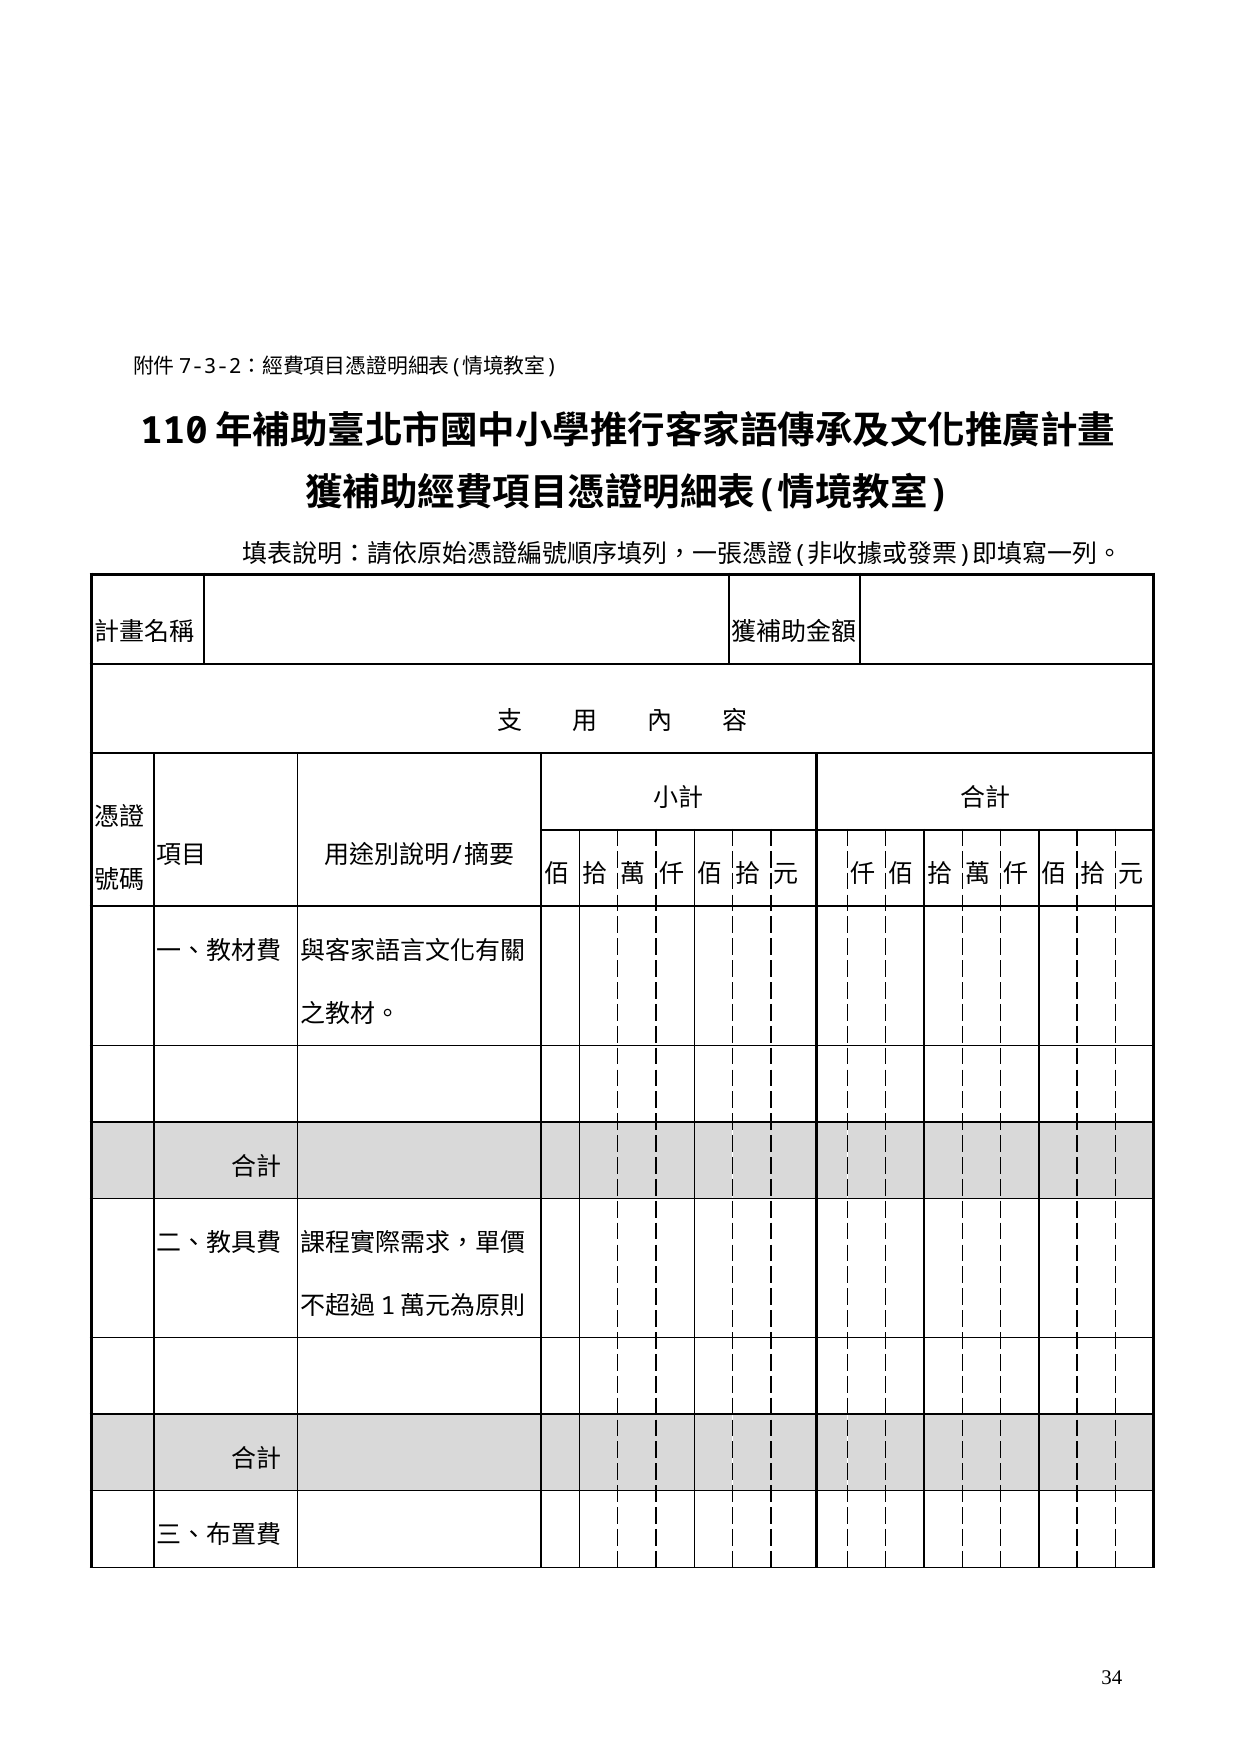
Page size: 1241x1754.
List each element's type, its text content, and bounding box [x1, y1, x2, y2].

table_cell [695, 1491, 732, 1566]
table_cell [580, 1199, 618, 1337]
table_cell [886, 1123, 923, 1198]
table_cell 仟 [656, 831, 694, 905]
table_cell 憑證號碼 [93, 754, 153, 905]
table_cell [1040, 1199, 1077, 1337]
table_cell [848, 1199, 886, 1337]
table_cell [580, 1338, 618, 1413]
table_cell [848, 1415, 886, 1490]
table_cell 佰 [886, 831, 923, 905]
table_cell [1115, 1123, 1152, 1198]
table_cell [1077, 1046, 1115, 1121]
table_cell [962, 907, 1001, 1044]
table_cell [733, 1338, 771, 1413]
table_cell 仟 [1001, 831, 1038, 905]
table_cell [886, 1491, 923, 1566]
table_cell [298, 1123, 540, 1198]
table_cell [886, 1338, 923, 1413]
table_cell [542, 1338, 579, 1413]
table_cell [93, 1123, 153, 1198]
table_cell [1040, 907, 1077, 1044]
table_cell 元 [771, 831, 815, 905]
table_cell 元 [1115, 831, 1152, 905]
text 獲補助經費項目憑證明細表(情境教室) [133, 448, 1122, 510]
table_cell [886, 907, 923, 1044]
text 110年補助臺北市國中小學推行客家語傳承及文化推廣計畫 [133, 385, 1122, 448]
table_cell [695, 1123, 732, 1198]
table_cell [695, 1199, 732, 1337]
table_cell [771, 1046, 815, 1121]
table_cell 二、教具費 [155, 1199, 297, 1337]
table_cell [695, 1046, 732, 1121]
table_cell [93, 1415, 153, 1490]
table_cell [93, 1199, 153, 1337]
table_cell [818, 1491, 847, 1566]
table_cell [1115, 1046, 1152, 1121]
table_cell [580, 1491, 618, 1566]
table_header 計畫名稱 [93, 576, 203, 663]
table_cell 佰 [695, 831, 732, 905]
table_cell 合計 [155, 1123, 297, 1198]
table_cell [1040, 1338, 1077, 1413]
table_cell [542, 1491, 579, 1566]
table_cell [1115, 1491, 1152, 1566]
table_cell 佰 [542, 831, 579, 905]
table_cell [925, 1491, 962, 1566]
table_cell [155, 1046, 297, 1121]
table_header [205, 576, 728, 663]
table_cell [962, 1046, 1001, 1121]
table_cell [848, 1123, 886, 1198]
table_cell [580, 907, 618, 1044]
table_cell 與客家語言文化有關之教材。 [298, 907, 540, 1044]
table_cell 萬 [962, 831, 1001, 905]
table_cell [771, 907, 815, 1044]
table_cell [818, 831, 847, 905]
table_cell [656, 907, 694, 1044]
table_cell [818, 1415, 847, 1490]
table_cell [656, 1199, 694, 1337]
table_cell [1001, 1491, 1038, 1566]
table_cell [925, 1123, 962, 1198]
table_cell [925, 1415, 962, 1490]
table_cell [1001, 1199, 1038, 1337]
table_cell [1115, 1415, 1152, 1490]
table_cell [298, 1338, 540, 1413]
table_cell [962, 1491, 1001, 1566]
table_cell [962, 1199, 1001, 1337]
table_cell [656, 1338, 694, 1413]
text 附件7-3-2：經費項目憑證明細表(情境教室) [133, 323, 1122, 385]
table_cell [886, 1046, 923, 1121]
table_cell [580, 1046, 618, 1121]
table_cell 用途別說明/摘要 [298, 754, 540, 905]
table_cell [1001, 1123, 1038, 1198]
table_cell 小計 [542, 754, 815, 829]
table_cell 拾 [733, 831, 771, 905]
table_cell [155, 1338, 297, 1413]
table_cell [1077, 1199, 1115, 1337]
table_cell [695, 1415, 732, 1490]
table_cell 仟 [848, 831, 886, 905]
table_cell 一、教材費 [155, 907, 297, 1044]
table_cell [618, 1491, 656, 1566]
table_cell [1077, 907, 1115, 1044]
table_cell [656, 1123, 694, 1198]
table_cell [848, 1491, 886, 1566]
table_cell [93, 1338, 153, 1413]
table_cell [1040, 1415, 1077, 1490]
table_cell [925, 907, 962, 1044]
table_cell [93, 1491, 153, 1566]
table_cell [93, 1046, 153, 1121]
table_cell [886, 1415, 923, 1490]
table_cell 三、布置費 [155, 1491, 297, 1566]
table_cell 支 用 內 容 [93, 665, 1152, 752]
table_cell [818, 1046, 847, 1121]
table_cell [618, 1199, 656, 1337]
table_cell [771, 1123, 815, 1198]
table_cell [848, 1046, 886, 1121]
table_cell [1115, 1199, 1152, 1337]
table_cell [771, 1415, 815, 1490]
table_cell [1040, 1123, 1077, 1198]
table_cell [695, 907, 732, 1044]
table_cell [1077, 1415, 1115, 1490]
table_cell [1077, 1123, 1115, 1198]
table_cell [618, 907, 656, 1044]
table_cell [818, 1123, 847, 1198]
table_cell 課程實際需求，單價不超過1萬元為原則 [298, 1199, 540, 1337]
table_cell [771, 1491, 815, 1566]
table_cell [542, 907, 579, 1044]
table_cell [1077, 1491, 1115, 1566]
table_cell [695, 1338, 732, 1413]
table_cell [542, 1046, 579, 1121]
table_cell [733, 907, 771, 1044]
table_cell [1040, 1046, 1077, 1121]
table_cell [925, 1199, 962, 1337]
table_cell [656, 1046, 694, 1121]
table_cell [818, 1199, 847, 1337]
table_cell [580, 1123, 618, 1198]
table_cell [1001, 907, 1038, 1044]
table_cell [886, 1199, 923, 1337]
table_cell [618, 1046, 656, 1121]
table_cell [542, 1415, 579, 1490]
table_cell 佰 [1040, 831, 1077, 905]
table_cell 拾 [925, 831, 962, 905]
table_cell [733, 1199, 771, 1337]
table_cell [580, 1415, 618, 1490]
table_cell [1001, 1415, 1038, 1490]
table_cell [733, 1415, 771, 1490]
table_cell [656, 1491, 694, 1566]
table_cell [298, 1491, 540, 1566]
table_cell 拾 [580, 831, 618, 905]
table_cell 項目 [155, 754, 297, 905]
table_cell [962, 1123, 1001, 1198]
table_cell [925, 1338, 962, 1413]
table_cell [925, 1046, 962, 1121]
table_cell 萬 [618, 831, 656, 905]
table_cell 拾 [1077, 831, 1115, 905]
table_cell [298, 1415, 540, 1490]
table_cell 合計 [155, 1415, 297, 1490]
text 填表說明：請依原始憑證編號順序填列，一張憑證(非收據或發票)即填寫一列。 [133, 510, 1122, 573]
table_cell [771, 1199, 815, 1337]
table_cell [848, 1338, 886, 1413]
table_cell 合計 [818, 754, 1152, 829]
table_cell [656, 1415, 694, 1490]
table_cell [1115, 1338, 1152, 1413]
table_cell [1001, 1338, 1038, 1413]
table_cell [1077, 1338, 1115, 1413]
table_cell [848, 907, 886, 1044]
table_cell [771, 1338, 815, 1413]
table_cell [542, 1199, 579, 1337]
table_cell [93, 907, 153, 1044]
table_cell [542, 1123, 579, 1198]
table_cell [733, 1491, 771, 1566]
table_cell [618, 1338, 656, 1413]
table_cell [962, 1415, 1001, 1490]
table_cell [1040, 1491, 1077, 1566]
table_cell [733, 1123, 771, 1198]
table_cell [818, 1338, 847, 1413]
table_cell [618, 1415, 656, 1490]
table_cell [618, 1123, 656, 1198]
table_cell [962, 1338, 1001, 1413]
table_header [861, 576, 1152, 663]
table_cell [733, 1046, 771, 1121]
table_cell [818, 907, 847, 1044]
table_cell [1001, 1046, 1038, 1121]
table_header 獲補助金額 [730, 576, 859, 663]
table_cell [1115, 907, 1152, 1044]
table_cell [298, 1046, 540, 1121]
